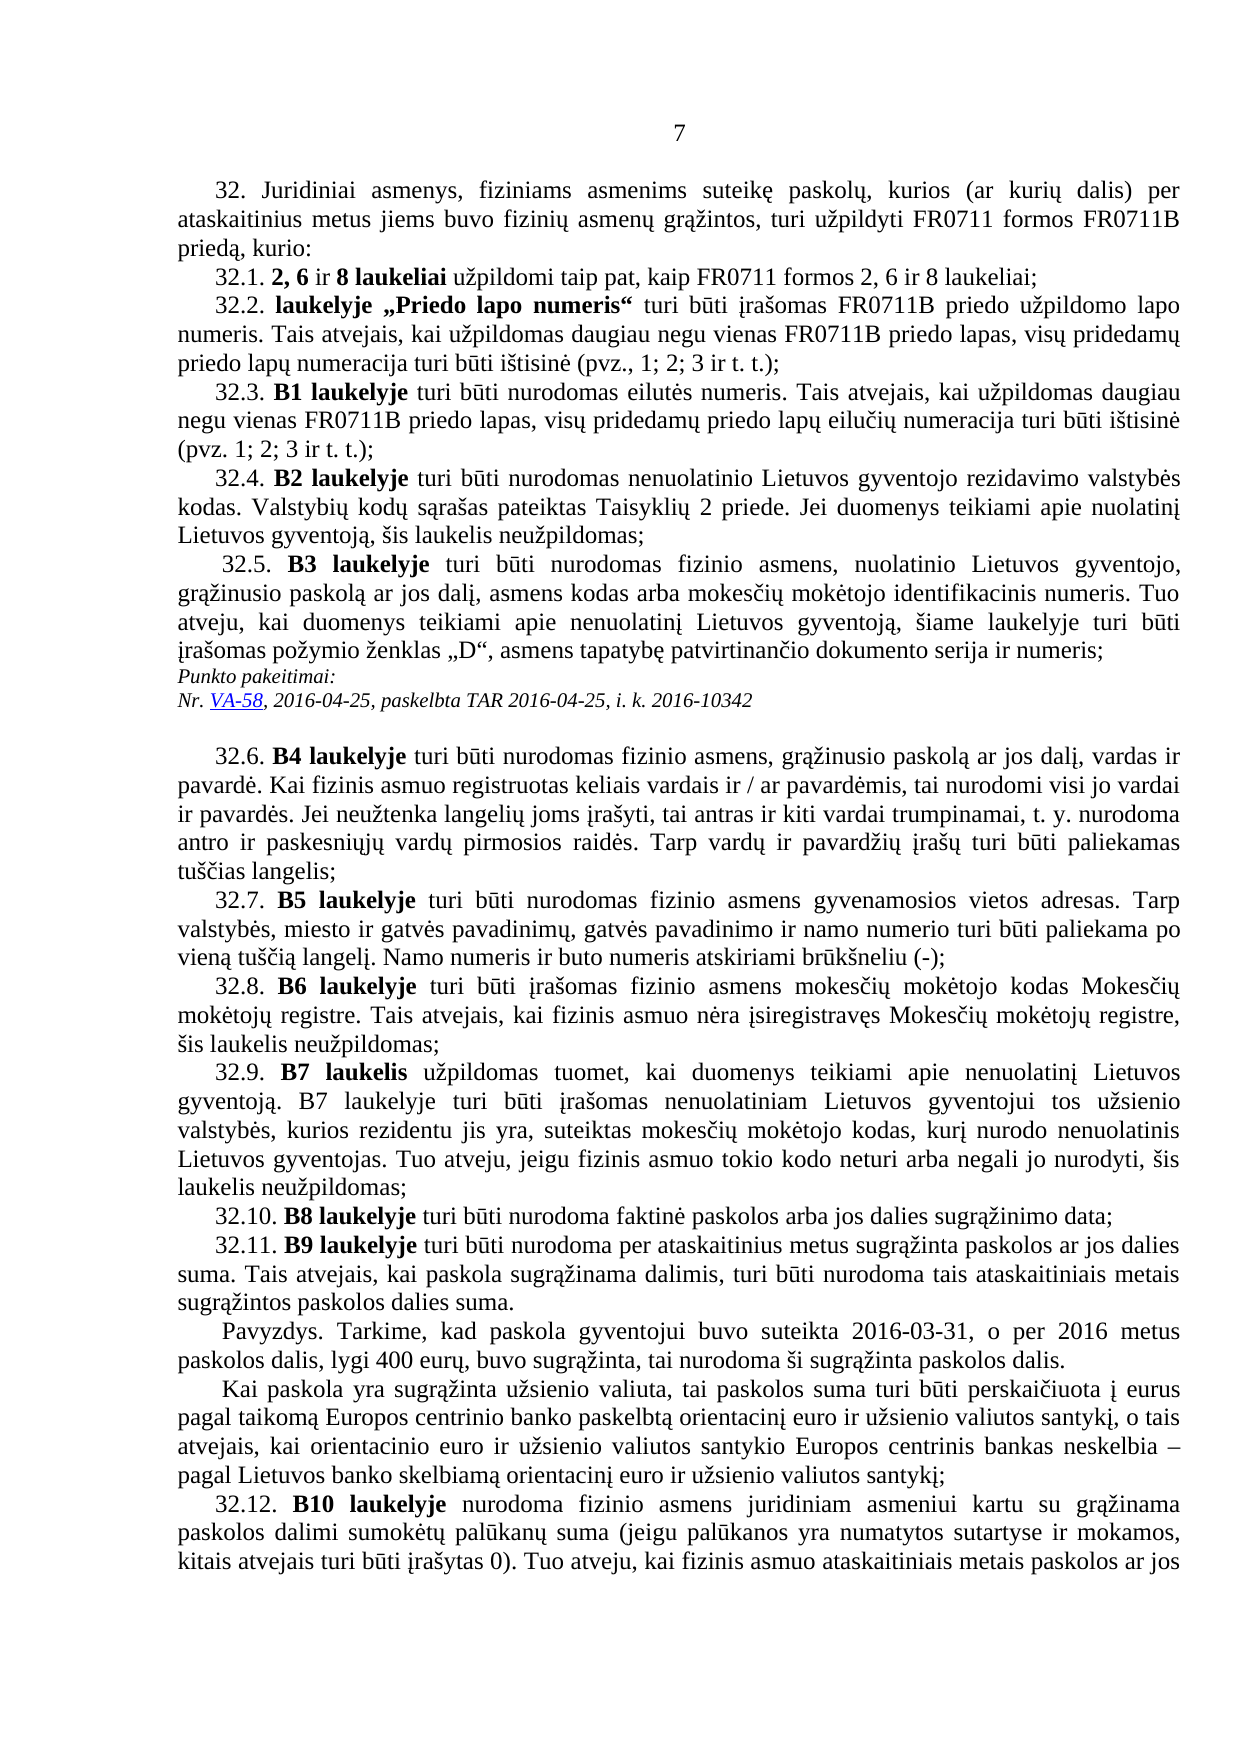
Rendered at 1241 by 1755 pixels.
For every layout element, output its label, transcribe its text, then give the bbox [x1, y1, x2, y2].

text 32.3. B1 laukelyje turi būti nurodomas eilutės numeris. Tais atvejais, kai užpildomas daugiau negu vienas FR0711B priedo lapas, visų pridedamų priedo lapų eilučių numeracija turi būti ištisinė (pvz. 1; 2; 3 ir t. t.); [177, 377, 1181, 463]
text 32.7. B5 laukelyje turi būti nurodomas fizinio asmens gyvenamosios vietos adresas. Tarp valstybės, miesto ir gatvės pavadinimų, gatvės pavadinimo ir namo numerio turi būti paliekama po vieną tuščią langelį. Namo numeris ir buto numeris atskiriami brūkšneliu (-); [177, 885, 1181, 971]
text 32.6. B4 laukelyje turi būti nurodomas fizinio asmens, grąžinusio paskolą ar jos dalį, vardas ir pavardė. Kai fizinis asmuo registruotas keliais vardais ir / ar pavardėmis, tai nurodomi visi jo vardai ir pavardės. Jei neužtenka langelių joms įrašyti, tai antras ir kiti vardai trumpinamai, t. y. nurodoma antro ir paskesniųjų vardų pirmosios raidės. Tarp vardų ir pavardžių įrašų turi būti paliekamas tuščias langelis; [177, 741, 1181, 885]
text 32.4. B2 laukelyje turi būti nurodomas nenuolatinio Lietuvos gyventojo rezidavimo valstybės kodas. Valstybių kodų sąrašas pateiktas Taisyklių 2 priede. Jei duomenys teikiami apie nuolatinį Lietuvos gyventoją, šis laukelis neužpildomas; [177, 463, 1181, 549]
text 32.1. 2, 6 ir 8 laukeliai užpildomi taip pat, kaip FR0711 formos 2, 6 ir 8 laukeliai; [177, 262, 1181, 291]
text 32.2. laukelyje „Priedo lapo numeris“ turi būti įrašomas FR0711B priedo užpildomo lapo numeris. Tais atvejais, kai užpildomas daugiau negu vienas FR0711B priedo lapas, visų pridedamų priedo lapų numeracija turi būti ištisinė (pvz., 1; 2; 3 ir t. t.); [177, 291, 1181, 377]
text Kai paskola yra sugrąžinta užsienio valiuta, tai paskolos suma turi būti perskaičiuota į eurus pagal taikomą Europos centrinio banko paskelbtą orientacinį euro ir užsienio valiutos santykį, o tais atvejais, kai orientacinio euro ir užsienio valiutos santykio Europos centrinis bankas neskelbia – pagal Lietuvos banko skelbiamą orientacinį euro ir užsienio valiutos santykį; [177, 1374, 1181, 1489]
text 32.8. B6 laukelyje turi būti įrašomas fizinio asmens mokesčių mokėtojo kodas Mokesčių mokėtojų registre. Tais atvejais, kai fizinis asmuo nėra įsiregistravęs Mokesčių mokėtojų registre, šis laukelis neužpildomas; [177, 971, 1181, 1057]
text 32.10. B8 laukelyje turi būti nurodoma faktinė paskolos arba jos dalies sugrąžinimo data; [177, 1201, 1181, 1230]
text 32.9. B7 laukelis užpildomas tuomet, kai duomenys teikiami apie nenuolatinį Lietuvos gyventoją. B7 laukelyje turi būti įrašomas nenuolatiniam Lietuvos gyventojui tos užsienio valstybės, kurios rezidentu jis yra, suteiktas mokesčių mokėtojo kodas, kurį nurodo nenuolatinis Lietuvos gyventojas. Tuo atveju, jeigu fizinis asmuo tokio kodo neturi arba negali jo nurodyti, šis laukelis neužpildomas; [177, 1057, 1181, 1201]
text 32. Juridiniai asmenys, fiziniams asmenims suteikę paskolų, kurios (ar kurių dalis) per ataskaitinius metus jiems buvo fizinių asmenų grąžintos, turi užpildyti FR0711 formos FR0711B priedą, kurio: [177, 176, 1181, 262]
text 32.11. B9 laukelyje turi būti nurodoma per ataskaitinius metus sugrąžinta paskolos ar jos dalies suma. Tais atvejais, kai paskola sugrąžinama dalimis, turi būti nurodoma tais ataskaitiniais metais sugrąžintos paskolos dalies suma. [177, 1230, 1181, 1316]
text Punkto pakeitimai: [177, 664, 1181, 688]
text 32.5. B3 laukelyje turi būti nurodomas fizinio asmens, nuolatinio Lietuvos gyventojo, grąžinusio paskolą ar jos dalį, asmens kodas arba mokesčių mokėtojo identifikacinis numeris. Tuo atveju, kai duomenys teikiami apie nenuolatinį Lietuvos gyventoją, šiame laukelyje turi būti įrašomas požymio ženklas „D“, asmens tapatybę patvirtinančio dokumento serija ir numeris; [177, 549, 1181, 664]
text Nr. VA-58, 2016-04-25, paskelbta TAR 2016-04-25, i. k. 2016-10342 [177, 688, 1181, 712]
text 32.12. B10 laukelyje nurodoma fizinio asmens juridiniam asmeniui kartu su grąžinama paskolos dalimi sumokėtų palūkanų suma (jeigu palūkanos yra numatytos sutartyse ir mokamos, kitais atvejais turi būti įrašytas 0). Tuo atveju, kai fizinis asmuo ataskaitiniais metais paskolos ar jos [177, 1489, 1181, 1575]
text Pavyzdys. Tarkime, kad paskola gyventojui buvo suteikta 2016-03-31, o per 2016 metus paskolos dalis, lygi 400 eurų, buvo sugrąžinta, tai nurodoma ši sugrąžinta paskolos dalis. [177, 1316, 1181, 1374]
